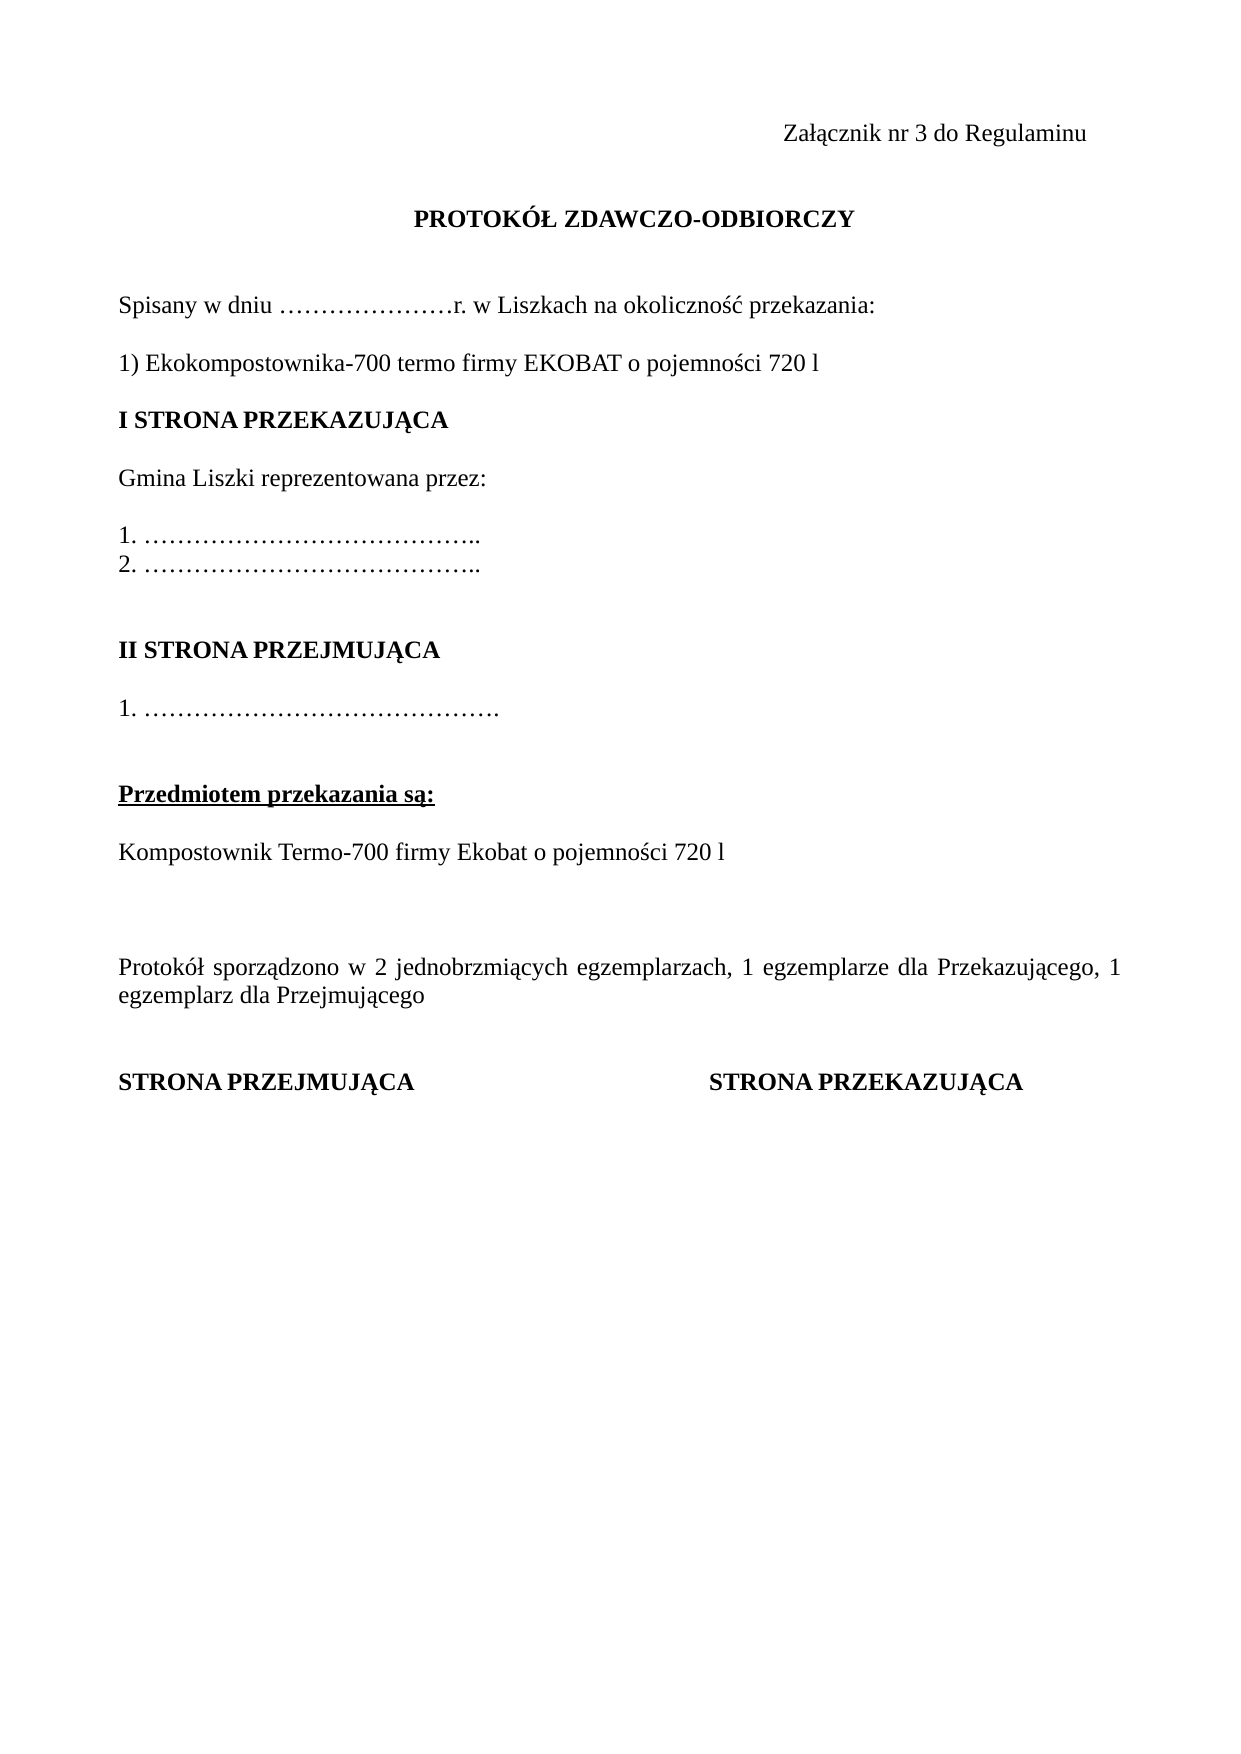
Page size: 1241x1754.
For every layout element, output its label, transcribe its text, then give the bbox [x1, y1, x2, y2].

text 1) Ekokompostownika-700 termo firmy EKOBAT o pojemności 720 l [118, 348, 1122, 377]
text PROTOKÓŁ ZDAWCZO-ODBIORCZY [118, 204, 1122, 233]
text 2. ………………………………….. [118, 549, 1122, 578]
text Kompostownik Termo-700 firmy Ekobat o pojemności 720 l [118, 837, 1122, 866]
text Załącznik nr 3 do Regulaminu [118, 118, 1122, 147]
text Spisany w dniu …………………r. w Liszkach na okoliczność przekazania: [118, 291, 1122, 319]
text Przedmiotem przekazania są: [118, 779, 1122, 808]
text Gmina Liszki reprezentowana przez: [118, 463, 1122, 492]
text 1. ……………………………………. [118, 693, 1122, 722]
text I STRONA PRZEKAZUJĄCA [118, 406, 1122, 434]
text 1. ………………………………….. [118, 521, 1122, 549]
text Protokół sporządzono w 2 jednobrzmiących egzemplarzach, 1 egzemplarze dla Przekazującego, 1 egzemplarz dla Przejmującego [118, 952, 1122, 1009]
text STRONA PRZEJMUJĄCA STRONA PRZEKAZUJĄCA [118, 1067, 1122, 1124]
text II STRONA PRZEJMUJĄCA [118, 636, 1122, 664]
